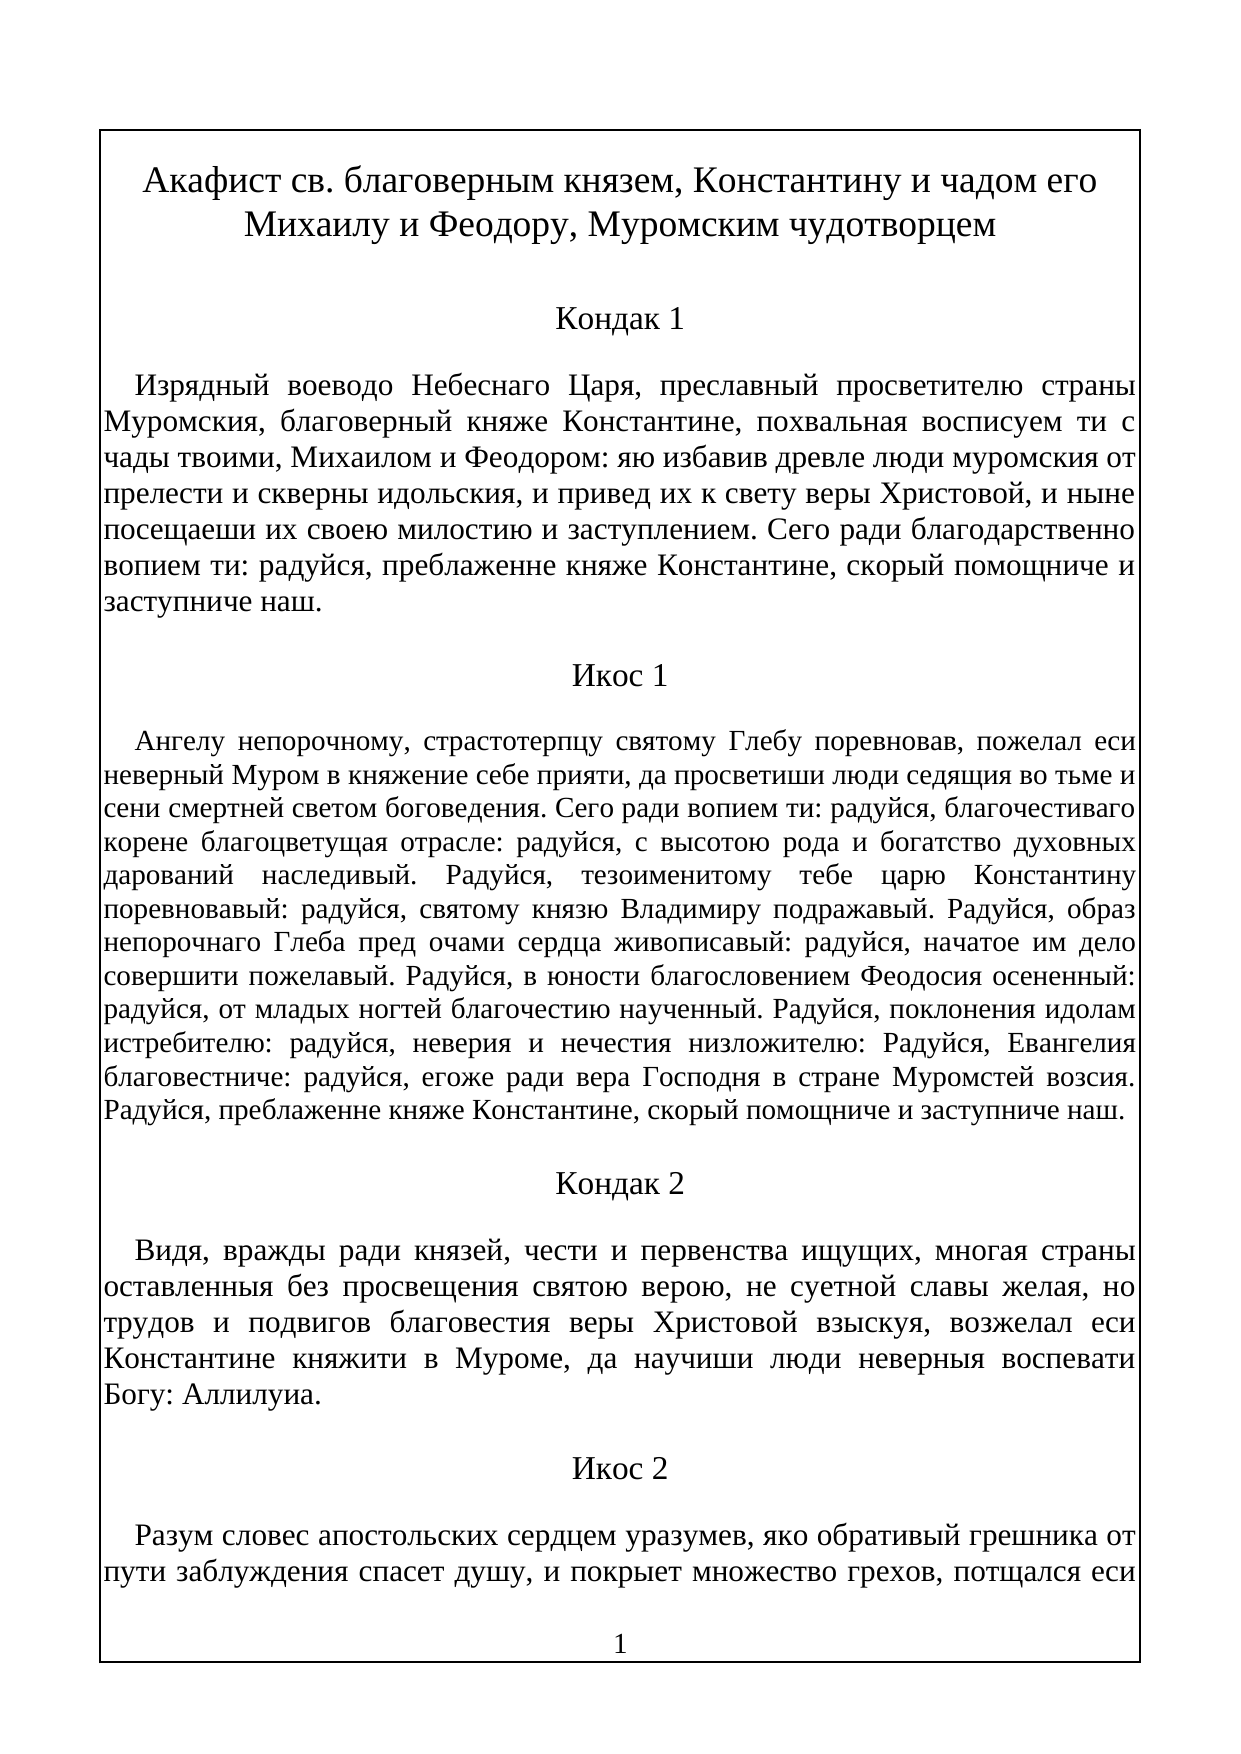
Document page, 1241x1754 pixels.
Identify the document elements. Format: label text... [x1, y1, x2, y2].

subtitle Икос 1 [103, 656, 1137, 694]
text Разум словес апостольских сердцем уразумев, яко обративый грешника от пути заблуждения спасет душу, и покрыет множество грехов, потщался еси [103, 1516, 1137, 1588]
text Видя, вражды ради князей, чести и первенства ищущих, многая страны оставленныя без просвещения святою верою, не суетной славы желая, но трудов и подвигов благовестия веры Христовой взыскуя, возжелал еси Константине княжити в Муроме, да научиши люди неверныя воспевати Богу: Аллилуиа. [103, 1231, 1137, 1411]
subtitle Акафист св. благоверным князем, Константину и чадом его Михаилу и Феодору, Муромским чудотворцем [103, 158, 1137, 244]
text Ангелу непорочному, страстотерпцу святому Глебу поревновав, пожелал еси неверный Муром в княжение себе прияти, да просветиши люди седящия во тьме и сени смертней светом боговедения. Сего ради вопием ти: радуйся, благочестиваго корене благоцветущая отрасле: радуйся, с высотою рода и богатство духовных дарований наследивый. Радуйся, тезоименитому тебе царю Константину поревновавый: радуйся, святому князю Владимиру подражавый. Радуйся, образ непорочнаго Глеба пред очами сердца живописавый: радуйся, начатое им дело совершити пожелавый. Радуйся, в юности благословением Феодосия осененный: радуйся, от младых ногтей благочестию наученный. Радуйся, поклонения идолам истребителю: радуйся, неверия и нечестия низложителю: Радуйся, Евангелия благовестниче: радуйся, егоже ради вера Господня в стране Муромстей возсия. Радуйся, преблаженне княже Константине, скорый помощниче и заступниче наш. [103, 723, 1137, 1126]
subtitle Кондак 1 [103, 299, 1137, 337]
text Изрядный воеводо Небеснаго Царя, преславный просветителю страны Муромския, благоверный княже Константине, похвальная восписуем ти с чады твоими, Михаилом и Феодором: яю избавив древле люди муромския от прелести и скверны идольския, и привед их к свету веры Христовой, и ныне посещаеши их своею милостию и заступлением. Сего ради благодарственно вопием ти: радуйся, преблаженне княже Константине, скорый помощниче и заступниче наш. [103, 366, 1137, 618]
subtitle Кондак 2 [103, 1163, 1137, 1202]
subtitle Икос 2 [103, 1448, 1137, 1487]
